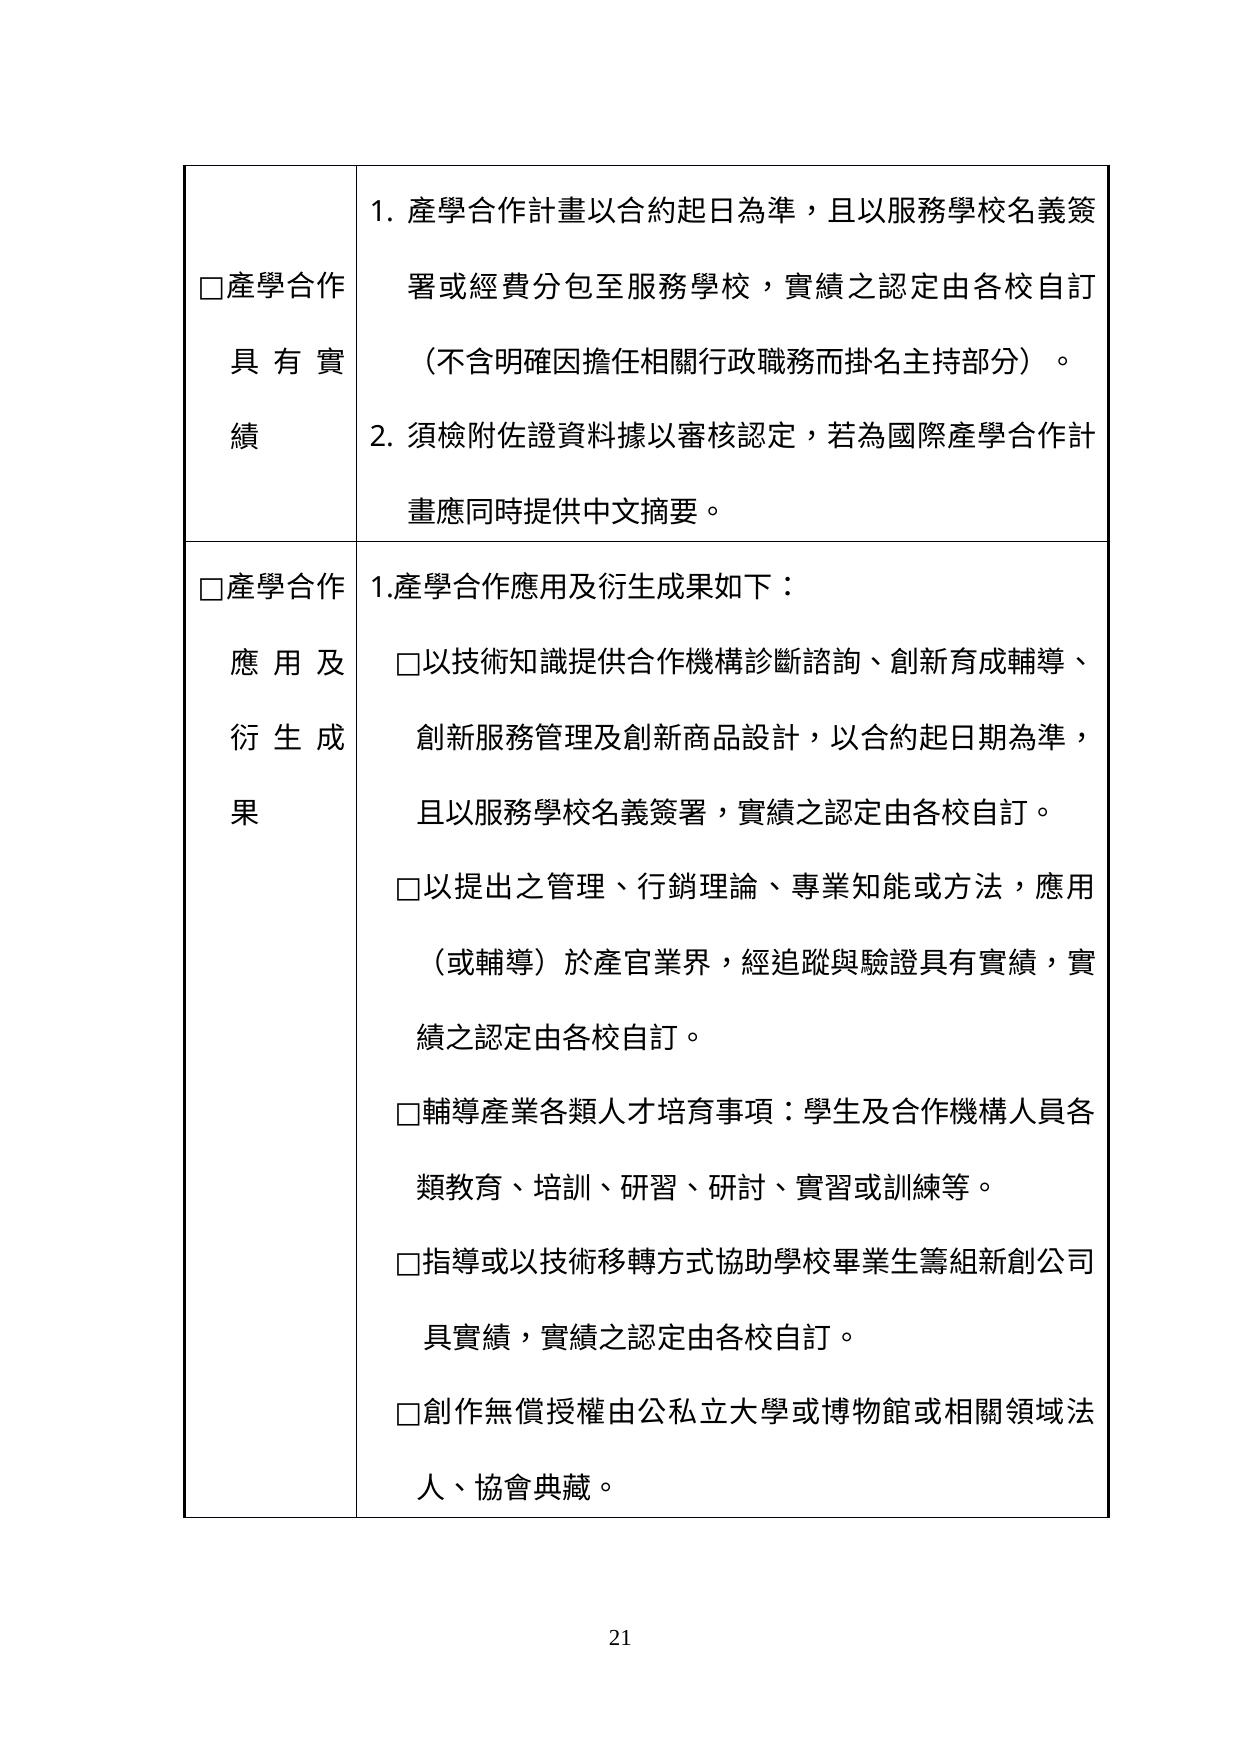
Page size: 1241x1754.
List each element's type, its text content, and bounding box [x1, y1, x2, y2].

table_cell 產學合作計畫以合約起日為準，且以服務學校名義簽署或經費分包至服務學校，實績之認定由各校自訂 （不含明確因擔任相關行政職務而掛名主持部分）。 須檢附佐證資料據以審核認定，若為國際產學合作計畫應同時提供中文摘要。 [357, 166, 1107, 541]
table_cell □產學合作應用及衍生成果 [186, 542, 356, 1517]
table_cell 1.產學合作應用及衍生成果如下： □以技術知識提供合作機構診斷諮詢、創新育成輔導、創新服務管理及創新商品設計，以合約起日期為準，且以服務學校名義簽署，實績之認定由各校自訂。 □以提出之管理、行銷理論、專業知能或方法，應用（或輔導）於產官業界，經追蹤與驗證具有實績，實績之認定由各校自訂。 □輔導產業各類人才培育事項：學生及合作機構人員各類教育、培訓、研習、研討、實習或訓練等。 □指導或以技術移轉方式協助學校畢業生籌組新創公司具實績，實績之認定由各校自訂。 □創作無償授權由公私立大學或博物館或相關領域法人、協會典藏。 [357, 542, 1107, 1517]
table_cell □產學合作具有實績 [186, 166, 356, 541]
